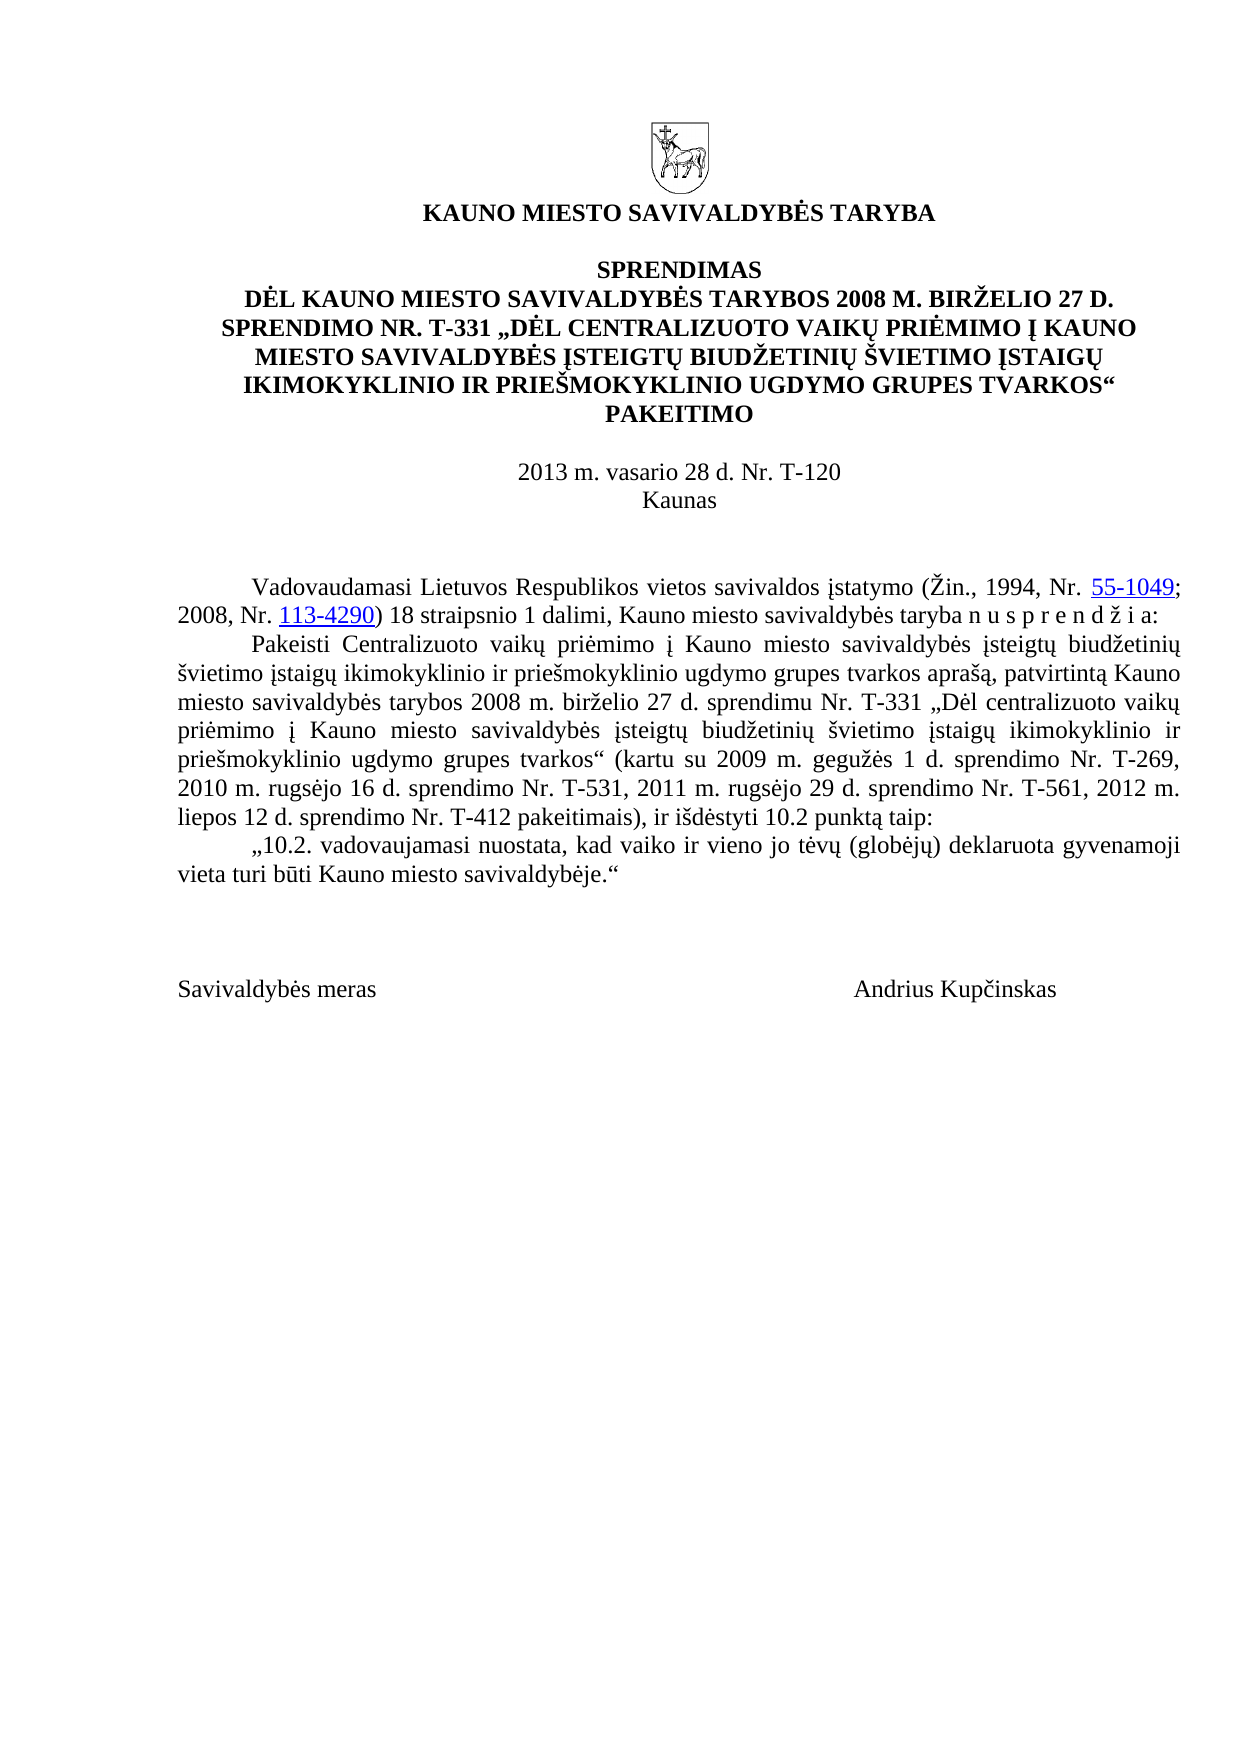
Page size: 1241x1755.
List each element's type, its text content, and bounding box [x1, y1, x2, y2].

text Vadovaudamasi Lietuvos Respublikos vietos savivaldos įstatymo (Žin., 1994, Nr. 55-1049; 2008, Nr. 113-4290) 18 straipsnio 1 dalimi, Kauno miesto savivaldybės taryba n u s p r e n d ž i a: [177, 572, 1181, 629]
text Savivaldybės meras Andrius Kupčinskas [177, 974, 1181, 1003]
text „10.2. vadovaujamasi nuostata, kad vaiko ir vieno jo tėvų (globėjų) deklaruota gyvenamoji vieta turi būti Kauno miesto savivaldybėje.“ [177, 830, 1181, 888]
text SPRENDIMAS [177, 255, 1181, 284]
text Kaunas [177, 485, 1181, 514]
text KAUNO MIESTO SAVIVALDYBĖS TARYBA [177, 198, 1181, 227]
text DĖL KAUNO MIESTO SAVIVALDYBĖS TARYBOS 2008 M. BIRŽELIO 27 D. SPRENDIMO NR. T-331 „DĖL CENTRALIZUOTO VAIKŲ PRIĖMIMO Į KAUNO MIESTO SAVIVALDYBĖS ĮSTEIGTŲ BIUDŽETINIŲ ŠVIETIMO ĮSTAIGŲ IKIMOKYKLINIO IR PRIEŠMOKYKLINIO UGDYMO GRUPES TVARKOS“ PAKEITIMO [177, 284, 1181, 428]
text 2013 m. vasario 28 d. Nr. T-120 [177, 457, 1181, 485]
text Pakeisti Centralizuoto vaikų priėmimo į Kauno miesto savivaldybės įsteigtų biudžetinių švietimo įstaigų ikimokyklinio ir priešmokyklinio ugdymo grupes tvarkos aprašą, patvirtintą Kauno miesto savivaldybės tarybos 2008 m. birželio 27 d. sprendimu Nr. T-331 „Dėl centralizuoto vaikų priėmimo į Kauno miesto savivaldybės įsteigtų biudžetinių švietimo įstaigų ikimokyklinio ir priešmokyklinio ugdymo grupes tvarkos“ (kartu su 2009 m. gegužės 1 d. sprendimo Nr. T-269, 2010 m. rugsėjo 16 d. sprendimo Nr. T-531, 2011 m. rugsėjo 29 d. sprendimo Nr. T-561, 2012 m. liepos 12 d. sprendimo Nr. T-412 pakeitimais), ir išdėstyti 10.2 punktą taip: [177, 629, 1181, 830]
